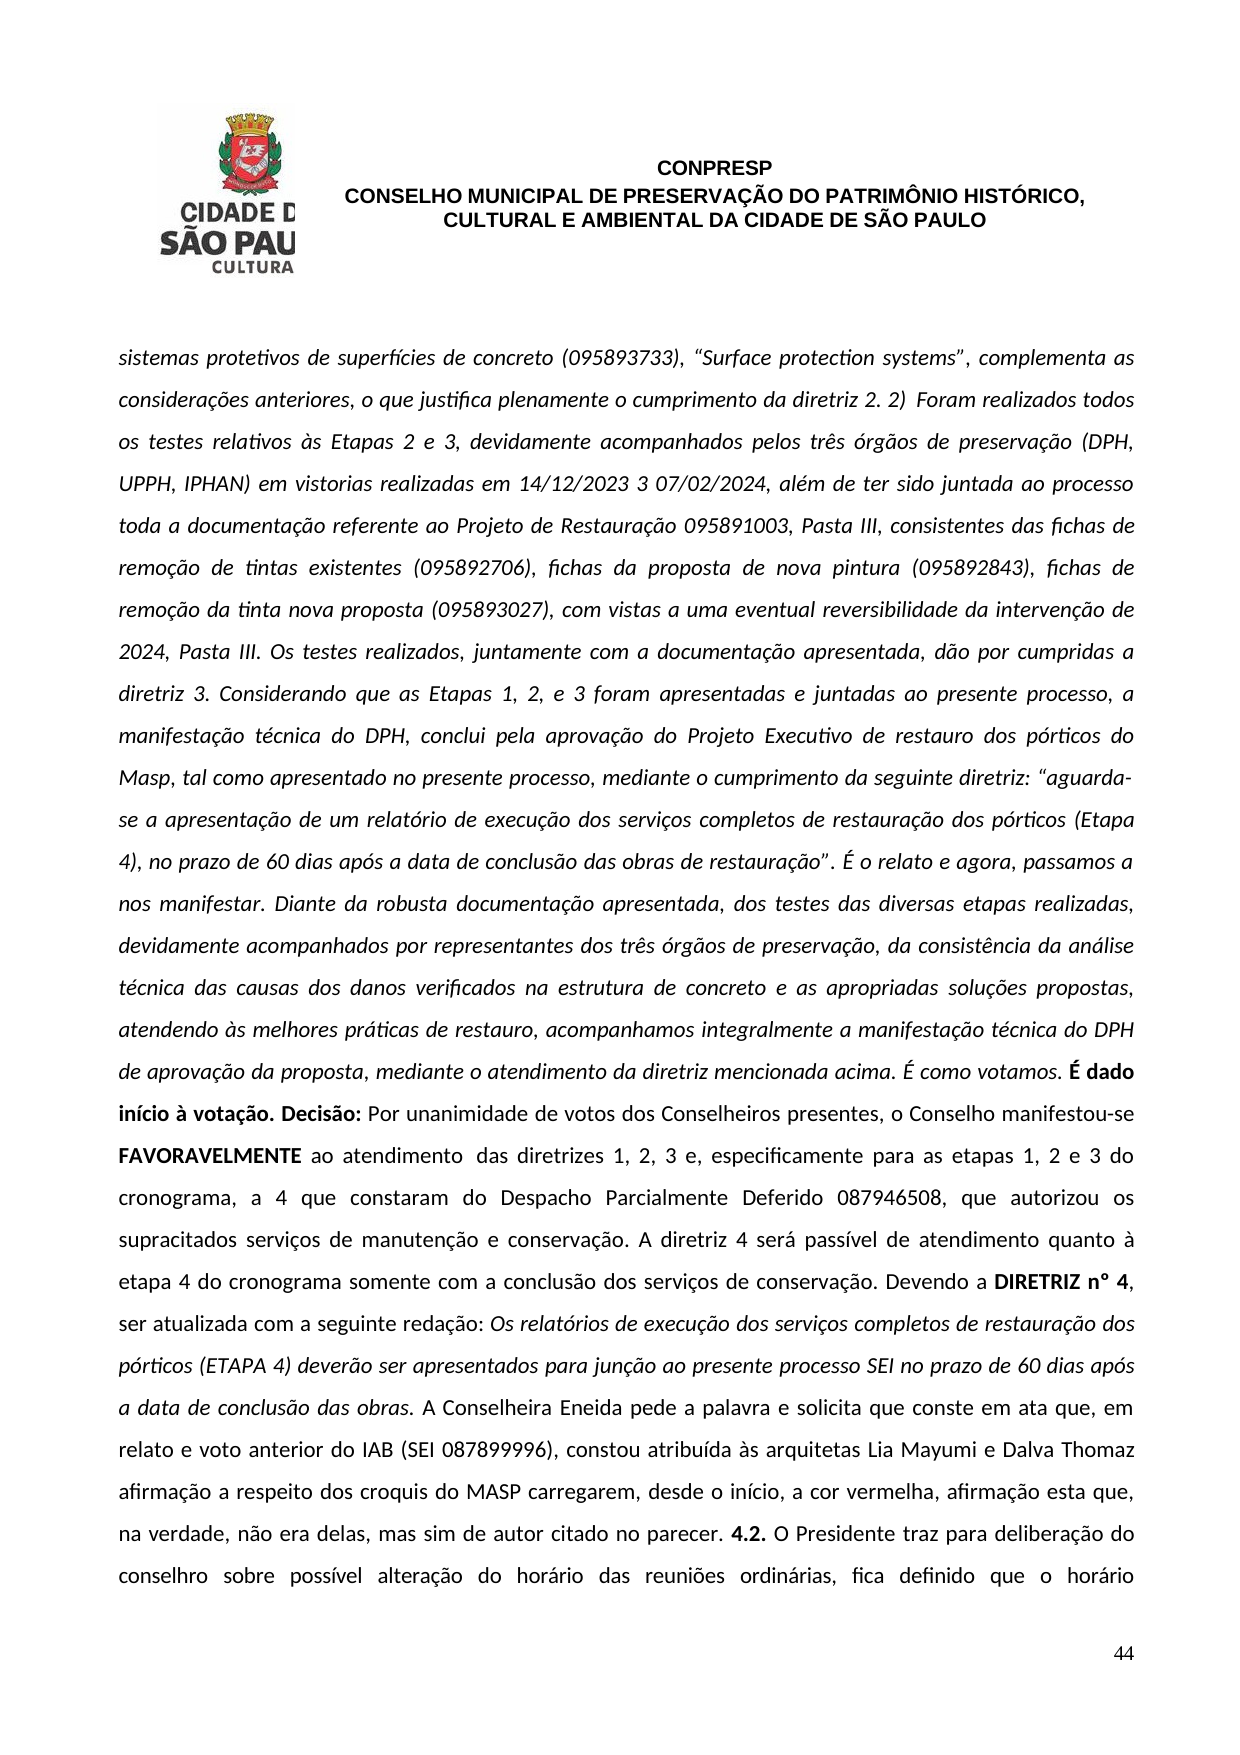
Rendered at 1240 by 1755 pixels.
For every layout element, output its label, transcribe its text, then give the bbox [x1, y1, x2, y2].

text sistemas protetivos de superfícies de concreto (095893733), “Surface protection systems”, complementa as considerações anteriores, o que justifica plenamente o cumprimento da diretriz 2. 2) Foram realizados todos os testes relativos às Etapas 2 e 3, devidamente acompanhados pelos três órgãos de preservação (DPH, UPPH, IPHAN) em vistorias realizadas em 14/12/2023 3 07/02/2024, além de ter sido juntada ao processo toda a documentação referente ao Projeto de Restauração 095891003, Pasta III, consistentes das fichas de remoção de tintas existentes (095892706), fichas da proposta de nova pintura (095892843), fichas de remoção da tinta nova proposta (095893027), com vistas a uma eventual reversibilidade da intervenção de 2024, Pasta III. Os testes realizados, juntamente com a documentação apresentada, dão por cumpridas a diretriz 3. Considerando que as Etapas 1, 2, e 3 foram apresentadas e juntadas ao presente processo, a manifestação técnica do DPH, conclui pela aprovação do Projeto Executivo de restauro dos pórticos do Masp, tal como apresentado no presente processo, mediante o cumprimento da seguinte diretriz: “aguarda-se a apresentação de um relatório de execução dos serviços completos de restauração dos pórticos (Etapa 4), no prazo de 60 dias após a data de conclusão das obras de restauração”. É o relato e agora, passamos a nos manifestar. Diante da robusta documentação apresentada, dos testes das diversas etapas realizadas, devidamente acompanhados por representantes dos três órgãos de preservação, da consistência da análise técnica das causas dos danos verificados na estrutura de concreto e as apropriadas soluções propostas, atendendo às melhores práticas de restauro, acompanhamos integralmente a manifestação técnica do DPH de aprovação da proposta, mediante o atendimento da diretriz mencionada acima. É como votamos. É dado início à votação. Decisão: Por unanimidade de votos dos Conselheiros presentes, o Conselho manifestou-se FAVORAVELMENTE ao atendimento das diretrizes 1, 2, 3 e, especificamente para as etapas 1, 2 e 3 do cronograma, a 4 que constaram do Despacho Parcialmente Deferido 087946508, que autorizou os supracitados serviços de manutenção e conservação. A diretriz 4 será passível de atendimento quanto à etapa 4 do cronograma somente com a conclusão dos serviços de conservação. Devendo a DIRETRIZ nº 4, ser atualizada com a seguinte redação: Os relatórios de execução dos serviços completos de restauração dos pórticos (ETAPA 4) deverão ser apresentados para junção ao presente processo SEI no prazo de 60 dias após a data de conclusão das obras. A Conselheira Eneida pede a palavra e solicita que conste em ata que, em relato e voto anterior do IAB (SEI 087899996), constou atribuída às arquitetas Lia Mayumi e Dalva Thomaz afirmação a respeito dos croquis do MASP carregarem, desde o início, a cor vermelha, afirmação esta que, na verdade, não era delas, mas sim de autor citado no parecer. 4.2. O Presidente traz para deliberação do conselhro sobre possível alteração do horário das reuniões ordinárias, fica definido que o horário [118, 343, 1135, 1589]
